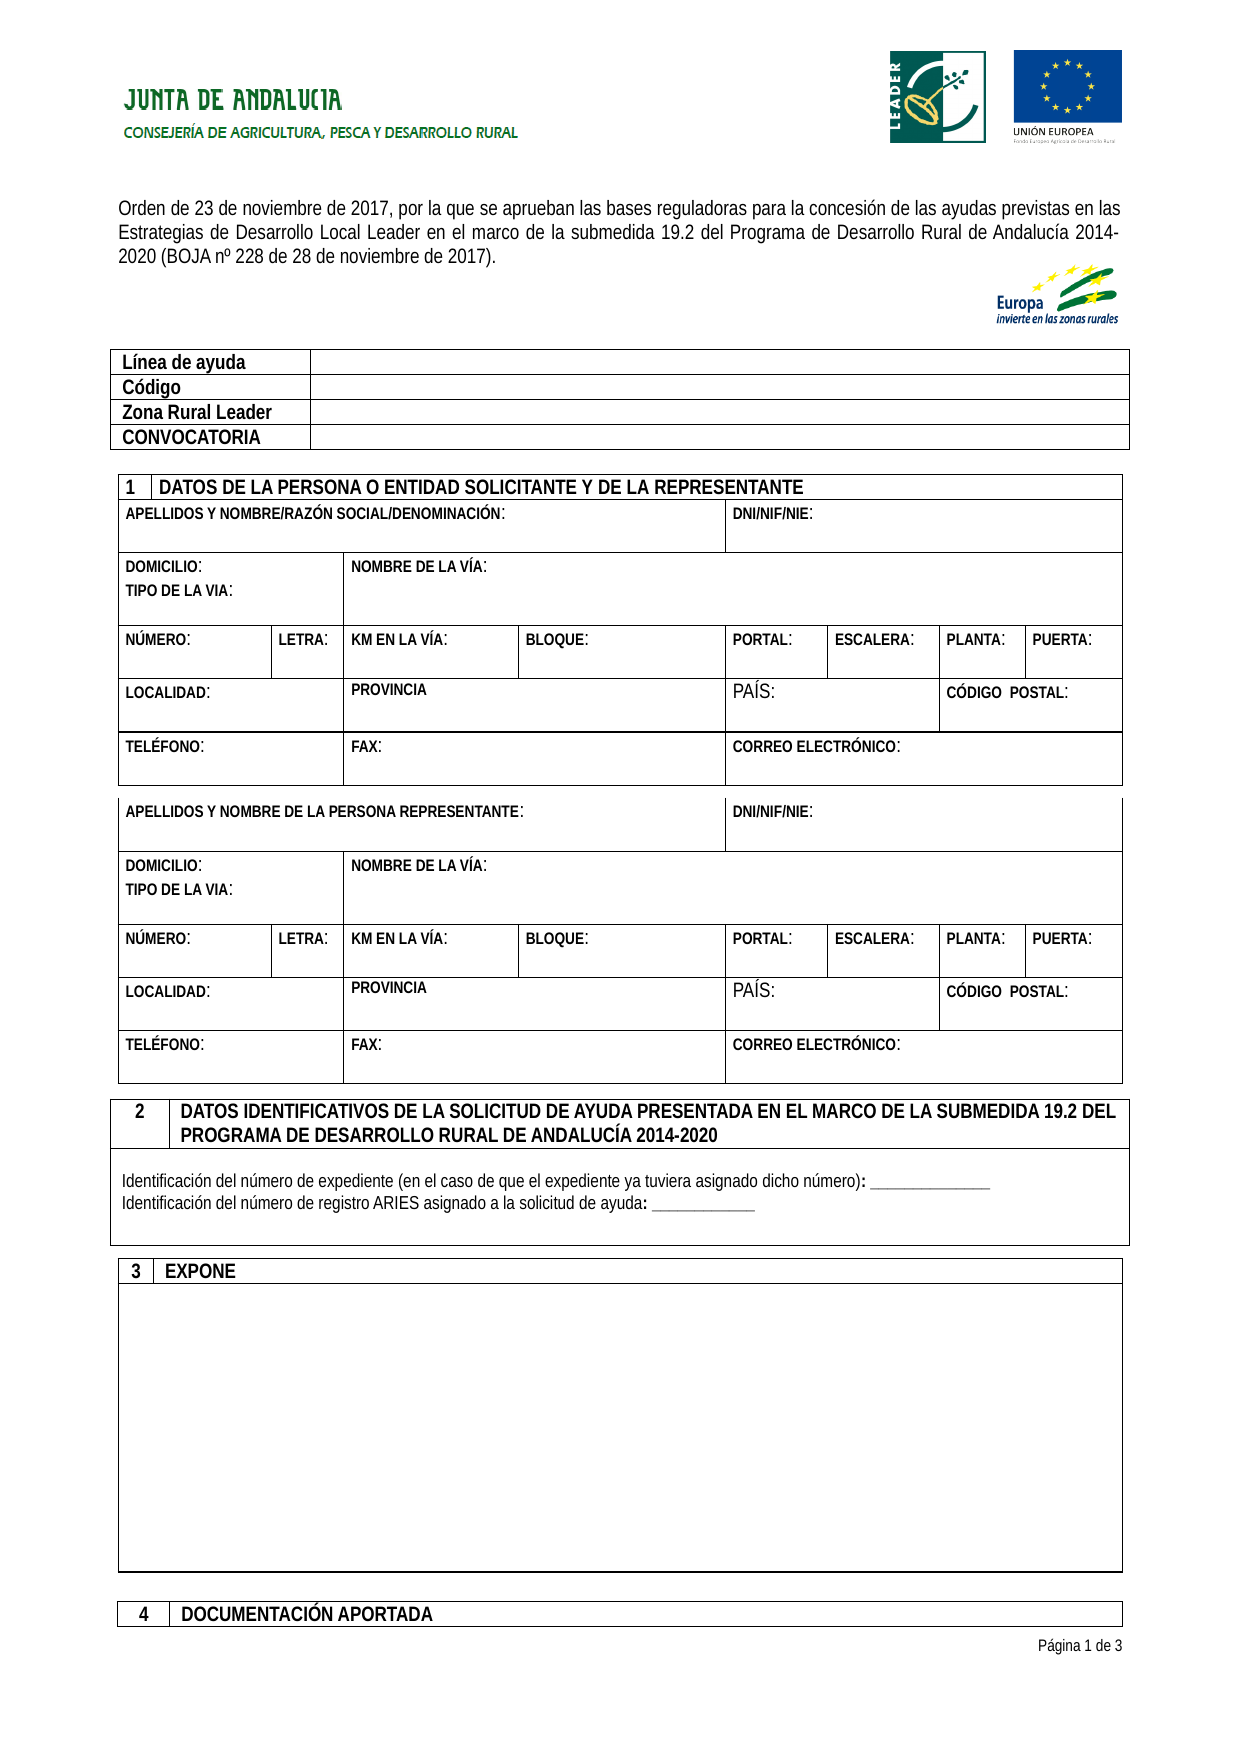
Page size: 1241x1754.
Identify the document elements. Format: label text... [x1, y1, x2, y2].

table_cell KM EN LA VÍA: [344, 925, 518, 977]
table_cell ESCALERA: [828, 626, 939, 678]
table_cell Código [111, 375, 310, 399]
table_cell TELÉFONO: [119, 1031, 343, 1083]
table_cell CORREO ELECTRÓNICO: [726, 1031, 1122, 1083]
table_cell ESCALERA: [828, 925, 939, 977]
table_header [311, 350, 1129, 374]
table_header DOCUMENTACIÓN APORTADA [170, 1602, 1122, 1626]
table_cell DOMICILIO: TIPO DE LA VIA: [119, 852, 343, 924]
table_cell LETRA: [272, 925, 343, 977]
table_cell [311, 375, 1129, 399]
table_cell DOMICILIO: TIPO DE LA VIA: [119, 553, 343, 625]
table_cell APELLIDOS Y NOMBRE/RAZÓN SOCIAL/DENOMINACIÓN: [119, 500, 725, 552]
table_cell NÚMERO: [119, 925, 271, 977]
table_header DATOS DE LA PERSONA O ENTIDAD SOLICITANTE Y DE LA REPRESENTANTE [152, 475, 1122, 499]
table_cell BLOQUE: [519, 626, 725, 678]
table_cell TELÉFONO: [119, 733, 343, 784]
table_cell PORTAL: [726, 925, 827, 977]
table_header DATOS IDENTIFICATIVOS DE LA SOLICITUD DE AYUDA PRESENTADA EN EL MARCO DE LA SUBMEDIDA 19.2 DEL PROGRAMA DE DESARROLLO RURAL DE ANDALUCÍA 2014-2020 [170, 1100, 1129, 1147]
table_header 4 [118, 1602, 169, 1626]
table_cell NÚMERO: [119, 626, 271, 678]
table_cell DNI/NIF/NIE: [726, 500, 1122, 552]
table_cell [311, 400, 1129, 424]
table_cell NOMBRE DE LA VÍA: [344, 852, 1122, 924]
table_cell CÓDIGO POSTAL: [940, 978, 1122, 1030]
table_header 1 [119, 475, 151, 499]
table_cell PROVINCIA [344, 679, 725, 731]
table_cell BLOQUE: [519, 925, 725, 977]
text Orden de 23 de noviembre de 2017, por la que se aprueban las bases reguladoras para la concesión de las ayudas previstas en las Estrategias de Desarrollo Local Leader en el marco de la submedida 19.2 del Programa de Desarrollo Rural de Andalucía 2014-2020 (BOJA nº 228 de 28 de noviembre de 2017). [118, 196, 1122, 268]
table_cell Identificación del número de expediente (en el caso de que el expediente ya tuviera asignado dicho número): ______________ Identificación del número de registro ARIES asignado a la solicitud de ayuda: ____________ [111, 1149, 1129, 1245]
table_cell PUERTA: [1026, 626, 1122, 678]
table_cell KM EN LA VÍA: [344, 626, 518, 678]
table_cell LOCALIDAD: [119, 679, 343, 731]
table_cell LOCALIDAD: [119, 978, 343, 1030]
table_cell PORTAL: [726, 626, 827, 678]
table_cell CÓDIGO POSTAL: [940, 679, 1122, 731]
table_cell LETRA: [272, 626, 343, 678]
table_header 2 [111, 1100, 169, 1147]
table_cell NOMBRE DE LA VÍA: [344, 553, 1122, 625]
table_cell FAX: [344, 733, 725, 784]
table_cell FAX: [344, 1031, 725, 1083]
table_cell PROVINCIA [344, 978, 725, 1030]
table_header Línea de ayuda [111, 350, 310, 374]
table_cell PLANTA: [940, 925, 1025, 977]
table_cell CONVOCATORIA [111, 425, 310, 449]
table_header EXPONE [154, 1259, 1122, 1283]
table_header 3 [119, 1259, 153, 1283]
table_cell PAÍS: [726, 978, 939, 1030]
table_cell Zona Rural Leader [111, 400, 310, 424]
table_header APELLIDOS Y NOMBRE DE LA PERSONA REPRESENTANTE: [119, 798, 725, 851]
table_cell CORREO ELECTRÓNICO: [726, 733, 1122, 784]
table_cell PAÍS: [726, 679, 939, 731]
table_cell PLANTA: [940, 626, 1025, 678]
table_cell [311, 425, 1129, 449]
table_cell PUERTA: [1026, 925, 1122, 977]
table_cell [119, 1284, 1122, 1571]
table_header DNI/NIF/NIE: [726, 798, 1122, 851]
